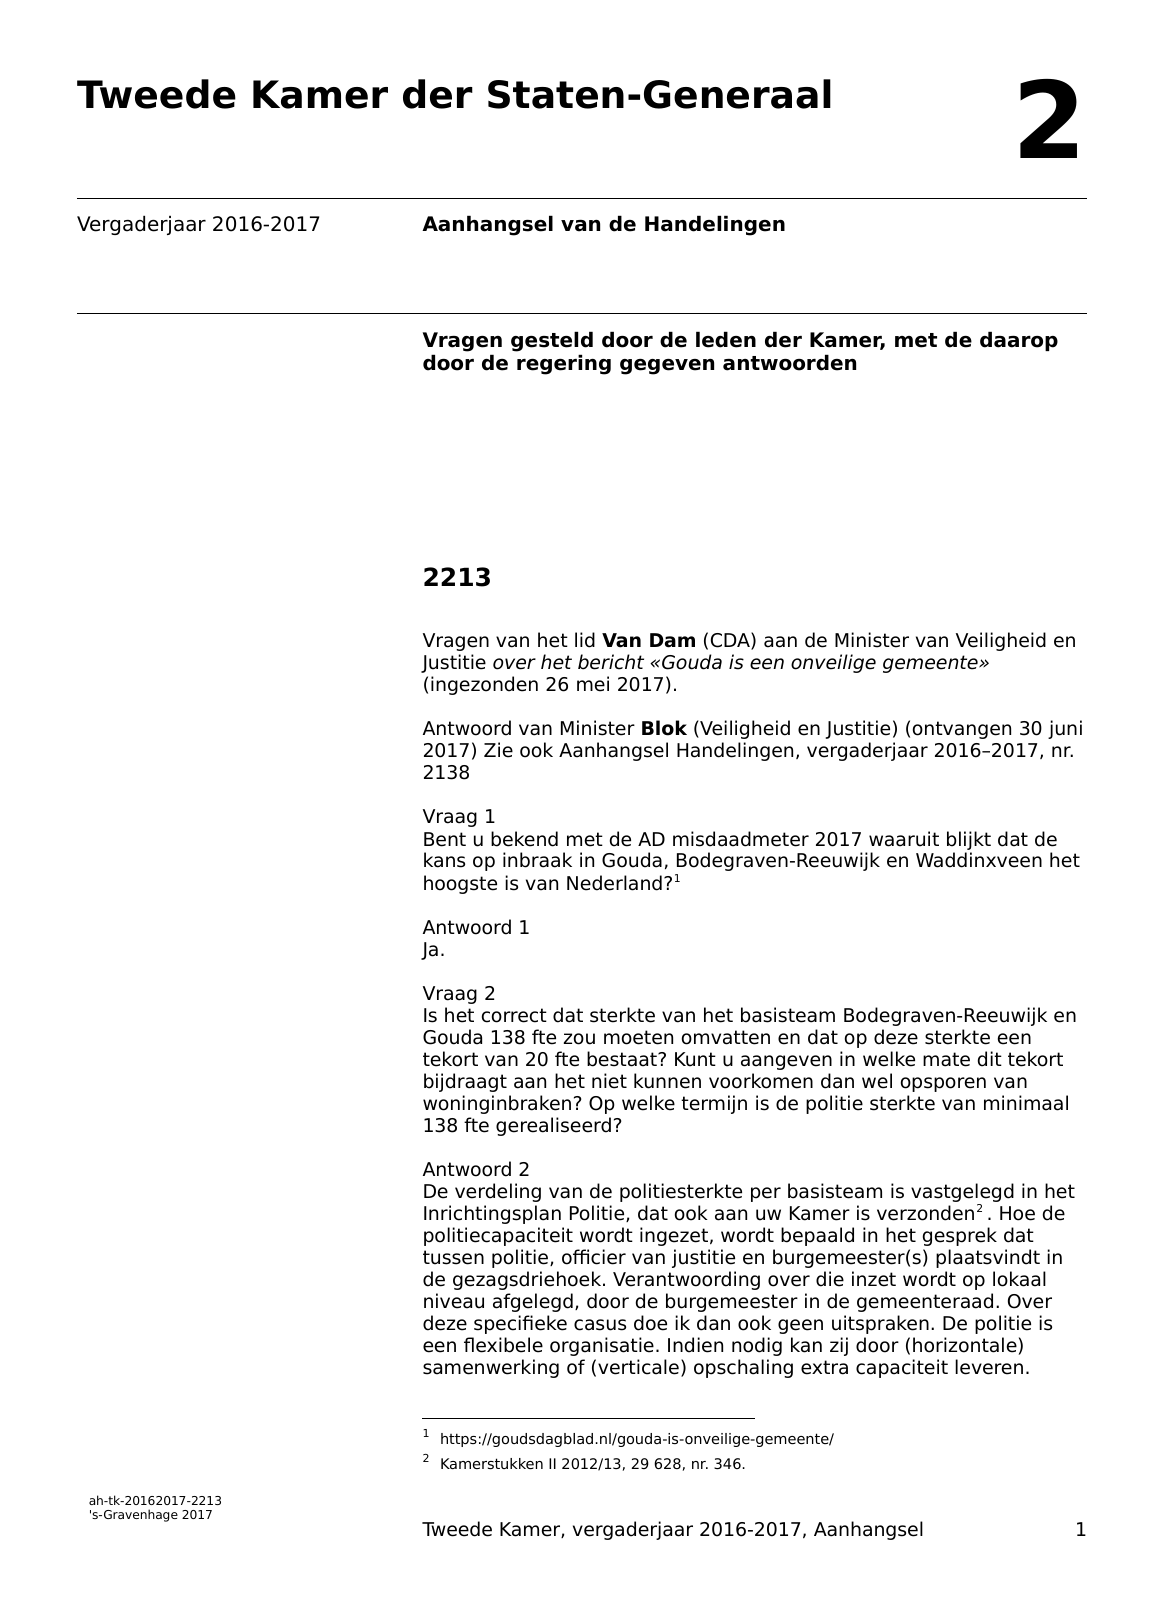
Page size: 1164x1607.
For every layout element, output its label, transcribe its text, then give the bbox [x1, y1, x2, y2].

table_header Tweede Kamer der Staten-Generaal [77, 59, 886, 198]
table_cell Aanhangsel van de Handelingen [422, 199, 1087, 313]
table_cell [77, 314, 422, 375]
text ah-tk-20162017-2213 [88, 1494, 323, 1508]
text Antwoord 2 [422, 1159, 1087, 1181]
text Kamerstukken II 2012/13, 29 628, nr. 346. [422, 1452, 1087, 1474]
table_cell Vragen gesteld door de leden der Kamer, met de daarop door de regering gegeven antwoorden [422, 314, 1087, 375]
text Vraag 2 [422, 983, 1087, 1005]
text Vraag 1 [422, 806, 1087, 828]
text Antwoord van Minister Blok (Veiligheid en Justitie) (ontvangen 30 juni 2017) Zie ook Aanhangsel Handelingen, vergaderjaar 2016–2017, nr. 2138 [422, 718, 1087, 784]
text Antwoord 1 [422, 917, 1087, 938]
table_header 2 [886, 59, 1087, 198]
table_cell Vergaderjaar 2016-2017 [77, 199, 422, 313]
text Is het correct dat sterkte van het basisteam Bodegraven-Reeuwijk en Gouda 138 fte zou moeten omvatten en dat op deze sterkte een tekort van 20 fte bestaat? Kunt u aangeven in welke mate dit tekort bijdraagt aan het niet kunnen voorkomen dan wel opsporen van woninginbraken? Op welke termijn is de politie sterkte van minimaal 138 fte gerealiseerd? [422, 1005, 1087, 1137]
text https://goudsdagblad.nl/gouda-is-onveilige-gemeente/ [422, 1427, 1087, 1449]
text Ja. [422, 938, 1087, 961]
text 2213 [422, 563, 1087, 592]
text 's-Gravenhage 2017 [88, 1508, 323, 1522]
text De verdeling van de politiesterkte per basisteam is vastgelegd in het Inrichtingsplan Politie, dat ook aan uw Kamer is verzonden. Hoe de politiecapaciteit wordt ingezet, wordt bepaald in het gesprek dat tussen politie, officier van justitie en burgemeester(s) plaatsvindt in de gezagsdriehoek. Verantwoording over die inzet wordt op lokaal niveau afgelegd, door de burgemeester in de gemeenteraad. Over deze specifieke casus doe ik dan ook geen uitspraken. De politie is een flexibele organisatie. Indien nodig kan zij door (horizontale) samenwerking of (verticale) opschaling extra capaciteit leveren. [422, 1181, 1087, 1378]
text Bent u bekend met de AD misdaadmeter 2017 waaruit blijkt dat de kans op inbraak in Gouda, Bodegraven-Reeuwijk en Waddinxveen het hoogste is van Nederland? [422, 828, 1087, 894]
text Vragen van het lid Van Dam (CDA) aan de Minister van Veiligheid en Justitie over het bericht «Gouda is een onveilige gemeente» (ingezonden 26 mei 2017). [422, 630, 1087, 696]
